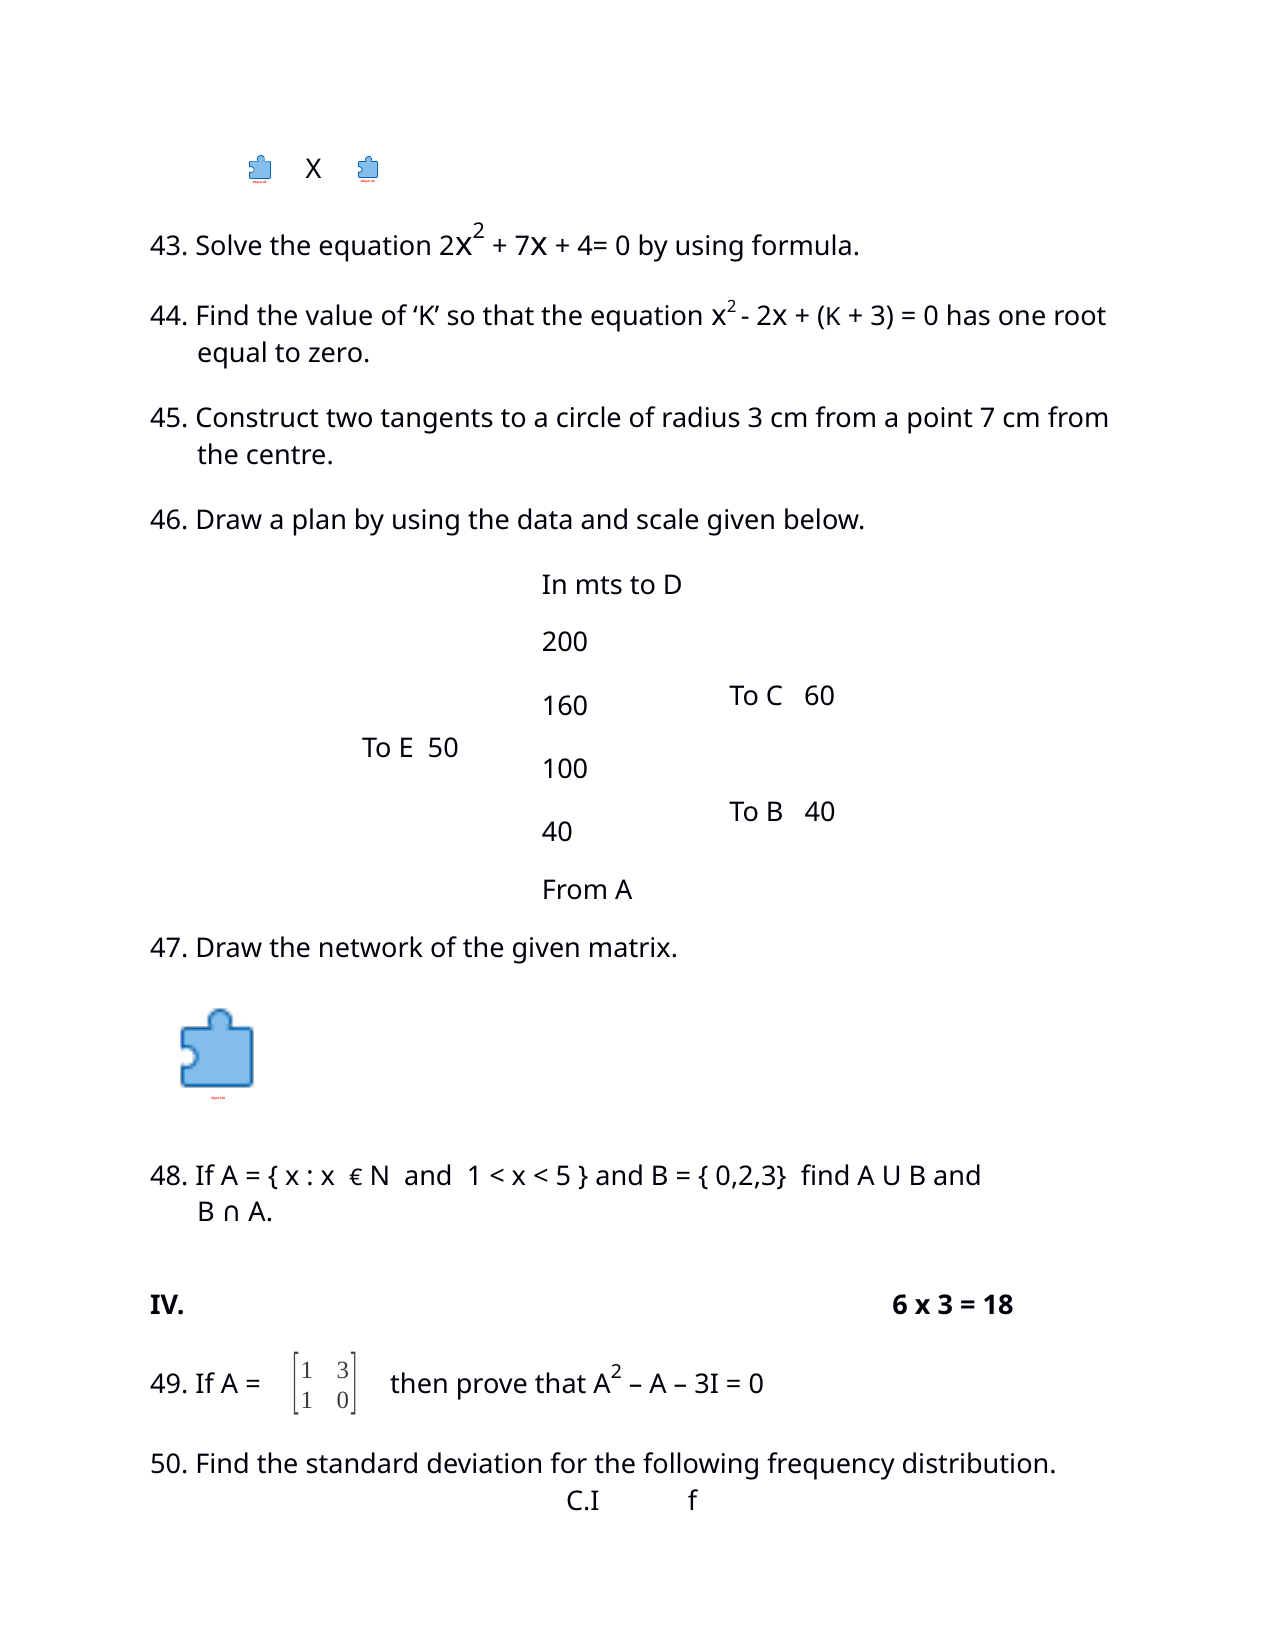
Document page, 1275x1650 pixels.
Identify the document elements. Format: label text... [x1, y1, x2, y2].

text 44. Find the value of ‘K’ so that the equation x2 - 2x + (K + 3) = 0 has one root equal to zero. [150, 294, 1125, 371]
table_header [351, 565, 530, 623]
text X [150, 150, 1125, 187]
table_header C.I [528, 1481, 637, 1524]
table_cell 200 160 100 40 [530, 623, 718, 870]
table_header [718, 565, 924, 623]
table_header f [638, 1481, 747, 1524]
text 49. If A = then prove that A2 – A – 3I = 0 [150, 1351, 1125, 1416]
table_header In mts to D [530, 565, 718, 623]
table_cell To C 60 To B 40 [718, 623, 924, 870]
text B ∩ A. [169, 1193, 1125, 1230]
text 46. Draw a plan by using the data and scale given below. [150, 500, 1125, 537]
table_cell To E 50 [351, 623, 530, 870]
text 43. Solve the equation 2x2 + 7x + 4= 0 by using formula. [150, 215, 1125, 266]
table_cell [718, 870, 924, 928]
table_cell From A [530, 870, 718, 928]
table_cell [351, 870, 530, 928]
text 48. If A = { x : x € N and 1 < x < 5 } and B = { 0,2,3} find A U B and [150, 1156, 1125, 1193]
text 47. Draw the network of the given matrix. [150, 928, 1125, 965]
text IV. 6 x 3 = 18 [150, 1286, 1125, 1323]
text 45. Construct two tangents to a circle of radius 3 cm from a point 7 cm from the centre. [150, 398, 1125, 472]
text 50. Find the standard deviation for the following frequency distribution. [150, 1444, 1125, 1481]
